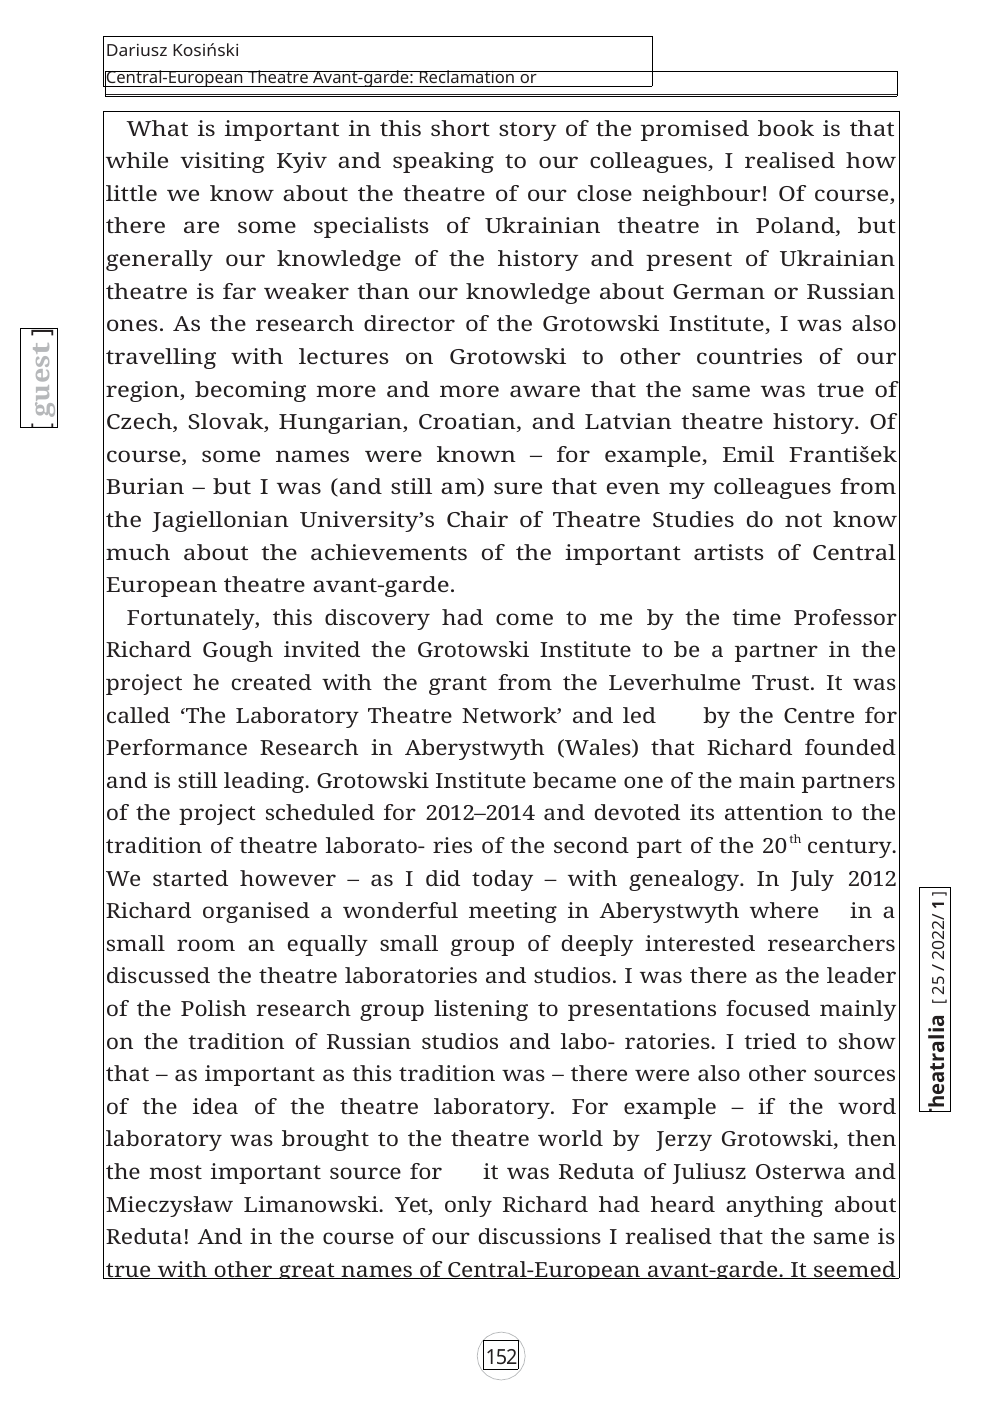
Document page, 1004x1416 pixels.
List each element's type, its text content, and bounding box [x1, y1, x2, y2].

text Theatralia [ 25 / 2022/ 1 ] [922, 891, 950, 1111]
text Central-European Theatre Avant-garde: Reclamation or Reimagination [106, 66, 652, 71]
text What is important in this short story of the promised book is that while visiting Kyiv and speaking to our colleagues, I realised how little we know about the theatre of our close neighbour! Of course, there are some specialists of Ukrainian theatre in Poland, but generally our knowledge of the history and present of Ukrainian theatre is far weaker than our knowledge about German or Russian ones. As the research director of the Grotowski Institute, I was also travelling with lectures on Grotowski to other countries of our region, becoming more and more aware that the same was true of Czech, Slovak, Hungarian, Croatian, and Latvian theatre history. Of course, some names were known – for example, Emil František Burian – but I was (and still am) sure that even my colleagues from the Jagiellonian University’s Chair of Theatre Studies do not know much about the achievements of the important artists of Central European theatre avant-garde. [106, 114, 897, 599]
text 152 [485, 1342, 518, 1369]
text [ guest ] [22, 329, 57, 427]
text Fortunately, this discovery had come to me by the time Professor Richard Gough invited the Grotowski Institute to be a partner in the project he created with the grant from the Leverhulme Trust. It was called ‘The Laboratory Theatre Network’ and led by the Centre for Performance Research in Aberystwyth (Wales) that Richard founded and is still leading. Grotowski Institute became one of the main partners of the project scheduled for 2012–2014 and devoted its attention to the tradition of theatre laborato- ries of the second part of the 20th century. We started however – as I did today – with genealogy. In July 2012 Richard organised a wonderful meeting in Aberystwyth where in a small room an equally small group of deeply interested researchers discussed the theatre laboratories and studios. I was there as the leader of the Polish research group listening to presentations focused mainly on the tradition of Russian studios and labo- ratories. I tried to show that – as important as this tradition was – there were also other sources of the idea of the theatre laboratory. For example – if the word laboratory was brought to the theatre world by Jerzy Grotowski, then the most important source for it was Reduta of Juliusz Osterwa and Mieczysław Limanowski. Yet, only Richard had heard anything about Reduta! And in the course of our discussions I realised that the same is true with other great names of Central-European avant-garde. It seemed that in the theatre history as it was known by our Western colleagues there was a big dark hole between Germany and Russia. I shared my observation with Richard, and we arrived at the conclusion that there was a need to produce an anthology of Central-European theatre avant-garde – in English and for the English-speaking theatre community. [106, 603, 897, 1277]
text Dariusz Kosiński [106, 38, 652, 61]
text Central-European Theatre Avant-garde: Reclamation or Reimagination [106, 72, 652, 86]
